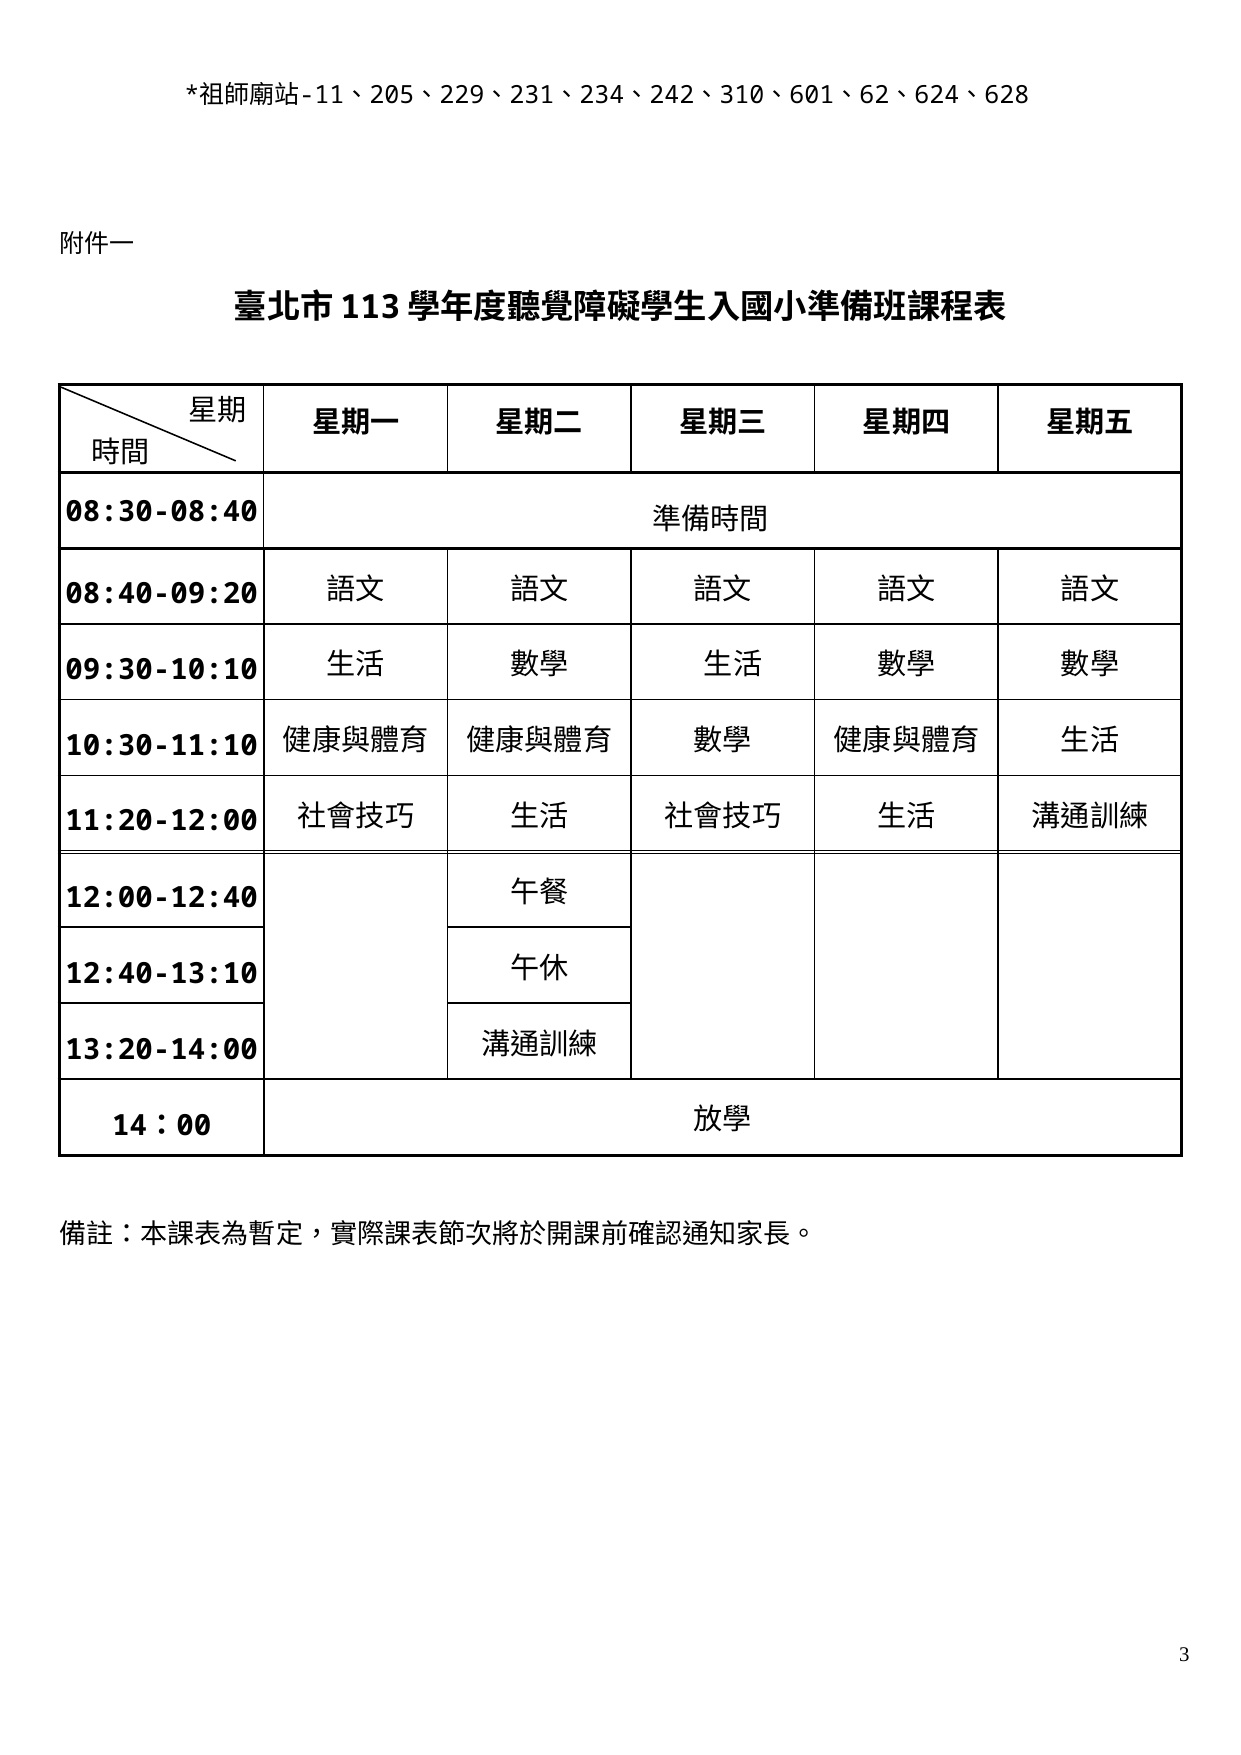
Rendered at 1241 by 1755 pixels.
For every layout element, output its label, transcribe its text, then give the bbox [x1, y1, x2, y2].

table_cell 語文 [632, 550, 814, 623]
table_cell 09:30-10:10 [61, 625, 263, 699]
table_cell 08:40-09:20 [61, 550, 263, 623]
table_cell 13:20-14:00 [61, 1004, 263, 1078]
table_cell 生活 [265, 625, 447, 699]
table_cell 準備時間 [264, 474, 1180, 547]
table_header 星期二 [448, 386, 630, 471]
table_cell 午餐 [448, 854, 630, 926]
table_cell 語文 [999, 550, 1180, 623]
table_cell 生活 [999, 700, 1180, 774]
table_cell 語文 [815, 550, 997, 623]
table_header 星期一 [264, 386, 447, 471]
table_cell 12:40-13:10 [61, 928, 263, 1002]
table_cell 溝通訓練 [448, 1004, 630, 1078]
table_header 星期三 [632, 386, 814, 471]
table_cell [265, 854, 447, 1078]
table_cell 12:00-12:40 [61, 854, 263, 926]
table_cell 10:30-11:10 [61, 700, 263, 774]
table_cell 14：00 [61, 1080, 263, 1154]
table_cell 溝通訓練 [999, 776, 1180, 850]
table_cell 健康與體育 [448, 700, 630, 774]
table_cell 社會技巧 [265, 776, 447, 850]
table_cell [815, 854, 997, 1078]
table_cell 生活 [448, 776, 630, 850]
table_cell 午休 [448, 928, 630, 1002]
table_cell 語文 [265, 550, 447, 623]
table_header 星期四 [815, 386, 997, 471]
table_cell 生活 [815, 776, 997, 850]
table_header 星期 時間 [61, 386, 263, 471]
text 臺北市113學年度聽覺障礙學生入國小準備班課程表 [59, 275, 1181, 329]
table_cell 健康與體育 [815, 700, 997, 774]
table_cell 08:30-08:40 [61, 474, 263, 547]
table_cell 數學 [448, 625, 630, 699]
table_cell 數學 [632, 700, 814, 774]
text *祖師廟站-11、205、229、231、234、242、310、601、62、624、628 [184, 75, 1181, 111]
text 備註：本課表為暫定，實際課表節次將於開課前確認通知家長。 [59, 1205, 1181, 1253]
table_header 星期五 [999, 386, 1180, 471]
table_cell 語文 [448, 550, 630, 623]
table_cell 健康與體育 [265, 700, 447, 774]
table_cell [632, 854, 814, 1078]
table_cell [999, 854, 1180, 1078]
table_cell 社會技巧 [632, 776, 814, 850]
table_cell 數學 [815, 625, 997, 699]
table_cell 11:20-12:00 [61, 776, 263, 850]
table_cell 數學 [999, 625, 1180, 699]
table_cell 生活 [632, 625, 814, 699]
text 附件一 [59, 214, 1181, 262]
table_cell 放學 [265, 1080, 1180, 1154]
